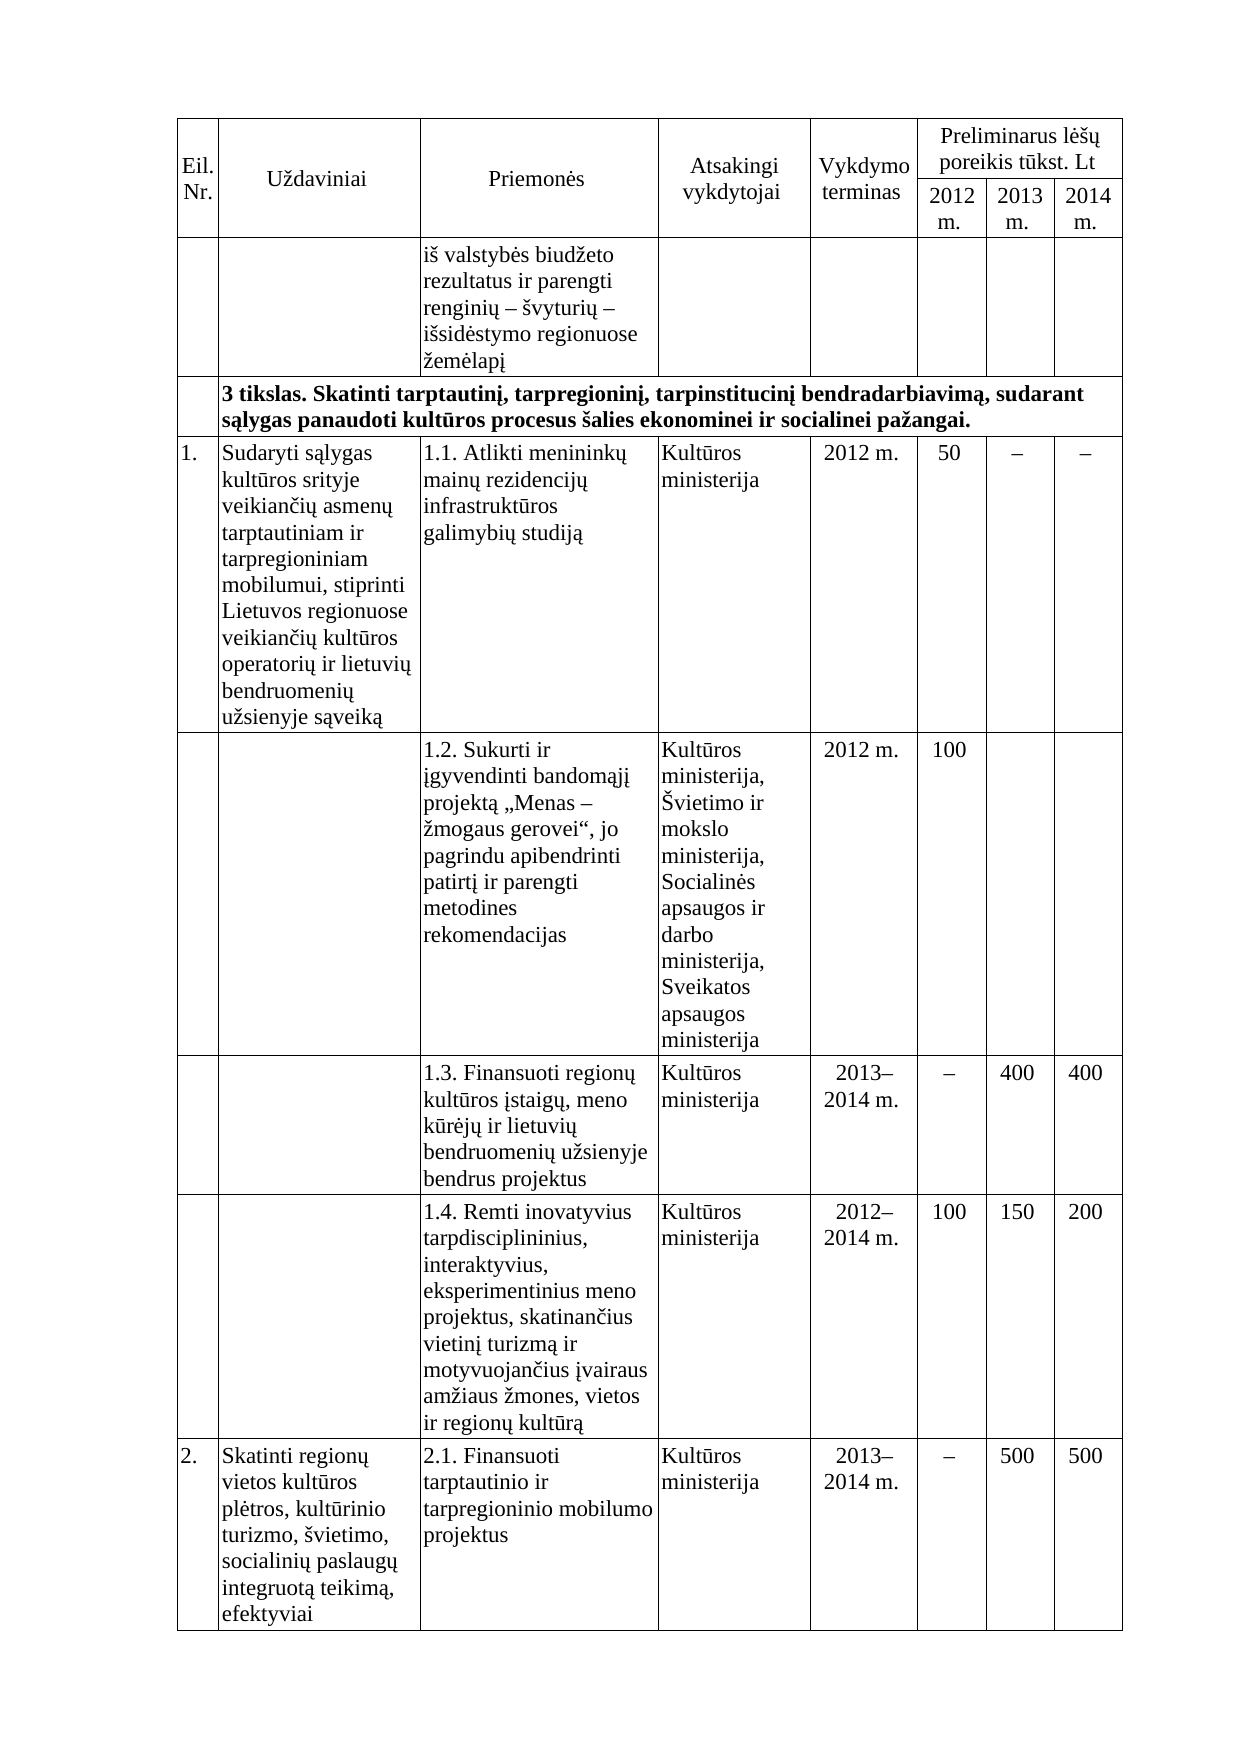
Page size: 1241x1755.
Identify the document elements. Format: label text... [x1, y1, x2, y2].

table_cell 2012 m. [811, 733, 917, 1055]
table_cell 2013–2014 m. [811, 1439, 917, 1629]
table_cell 400 [1055, 1056, 1122, 1194]
table_cell [1055, 238, 1122, 376]
table_header Eil. Nr. [178, 119, 218, 237]
table_cell [219, 1056, 420, 1194]
table_cell [219, 733, 420, 1055]
table_cell [178, 377, 218, 436]
table_cell 150 [987, 1195, 1054, 1438]
table_cell 100 [918, 1195, 986, 1438]
table_cell Kultūros ministerija [659, 1056, 810, 1194]
table_cell 2012 m. [918, 179, 986, 237]
table_cell 1. [178, 437, 218, 732]
table_cell [178, 733, 218, 1055]
table_cell 2013 m. [987, 179, 1054, 237]
table_header Uždaviniai [219, 119, 420, 237]
table_cell – [918, 1056, 986, 1194]
table_cell Kultūros ministerija [659, 437, 810, 732]
table_cell Kultūros ministerija [659, 1439, 810, 1629]
table_cell iš valstybės biudžeto rezultatus ir parengti renginių – švyturių – išsidėstymo regionuose žemėlapį [421, 238, 658, 376]
table_cell [219, 1195, 420, 1438]
table_cell 1.1. Atlikti menininkų mainų rezidencijų infrastruktūros galimybių studiją [421, 437, 658, 732]
table_cell – [918, 1439, 986, 1629]
table_cell [1055, 733, 1122, 1055]
table_cell [659, 238, 810, 376]
table_header Priemonės [421, 119, 658, 237]
table_cell 2014 m. [1055, 179, 1122, 237]
table_cell Skatinti regionų vietos kultūros plėtros, kultūrinio turizmo, švietimo, socialinių paslaugų integruotą teikimą, efektyviai [219, 1439, 420, 1629]
table_cell 2012 m. [811, 437, 917, 732]
table_cell [219, 238, 420, 376]
table_cell [987, 733, 1054, 1055]
table_cell 2013–2014 m. [811, 1056, 917, 1194]
table_cell [811, 238, 917, 376]
table_cell – [1055, 437, 1122, 732]
table_cell 2012–2014 m. [811, 1195, 917, 1438]
table_cell 200 [1055, 1195, 1122, 1438]
table_cell 1.3. Finansuoti regionų kultūros įstaigų, meno kūrėjų ir lietuvių bendruomenių užsienyje bendrus projektus [421, 1056, 658, 1194]
table_cell 500 [987, 1439, 1054, 1629]
table_cell [178, 238, 218, 376]
table_cell 2. [178, 1439, 218, 1629]
table_cell [178, 1195, 218, 1438]
table_cell 50 [918, 437, 986, 732]
table_cell Kultūros ministerija, Švietimo ir mokslo ministerija, Socialinės apsaugos ir darbo ministerija, Sveikatos apsaugos ministerija [659, 733, 810, 1055]
table_cell [987, 238, 1054, 376]
table_cell [918, 238, 986, 376]
table_cell Kultūros ministerija [659, 1195, 810, 1438]
table_cell [178, 1056, 218, 1194]
table_cell 400 [987, 1056, 1054, 1194]
table_cell 100 [918, 733, 986, 1055]
table_header Vykdymo terminas [811, 119, 917, 237]
table_cell 500 [1055, 1439, 1122, 1629]
table_header Atsakingi vykdytojai [659, 119, 810, 237]
table_cell 3 tikslas. Skatinti tarptautinį, tarpregioninį, tarpinstitucinį bendradarbiavimą, sudarant sąlygas panaudoti kultūros procesus šalies ekonominei ir socialinei pažangai. [219, 377, 1122, 436]
table_header Preliminarus lėšų poreikis tūkst. Lt [918, 119, 1122, 178]
table_cell – [987, 437, 1054, 732]
table_cell 1.4. Remti inovatyvius tarpdisciplininius, interaktyvius, eksperimentinius meno projektus, skatinančius vietinį turizmą ir motyvuojančius įvairaus amžiaus žmones, vietos ir regionų kultūrą [421, 1195, 658, 1438]
table_cell 1.2. Sukurti ir įgyvendinti bandomąjį projektą „Menas – žmogaus gerovei“, jo pagrindu apibendrinti patirtį ir parengti metodines rekomendacijas [421, 733, 658, 1055]
table_cell 2.1. Finansuoti tarptautinio ir tarpregioninio mobilumo projektus [421, 1439, 658, 1629]
table_cell Sudaryti sąlygas kultūros srityje veikiančių asmenų tarptautiniam ir tarpregioniniam mobilumui, stiprinti Lietuvos regionuose veikiančių kultūros operatorių ir lietuvių bendruomenių užsienyje sąveiką [219, 437, 420, 732]
